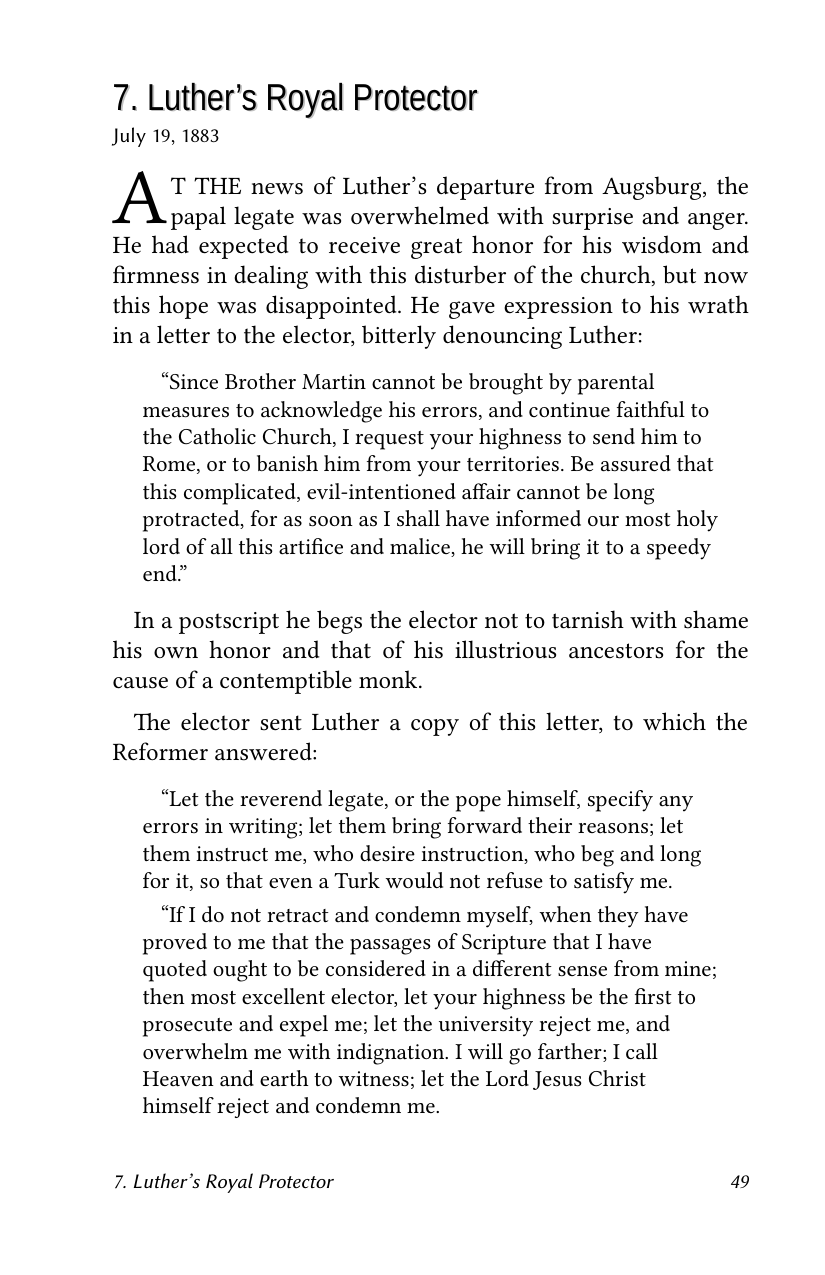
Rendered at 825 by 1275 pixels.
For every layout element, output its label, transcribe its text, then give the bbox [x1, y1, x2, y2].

title Luther’s Royal Protector [112, 75, 750, 118]
text July 19, 1883 [112, 124, 750, 148]
text “Let the reverend legate, or the pope himself, specify any errors in writing; let them bring forward their reasons; let them instruct me, who desire instruction, who beg and long for it, so that even a Turk would not refuse to satisfy me. [142, 786, 720, 894]
text “If I do not retract and condemn myself, when they have proved to me that the passages of Scripture that I have quoted ought to be considered in a different sense from mine; then most excellent elector, let your highness be the first to prosecute and expel me; let the university reject me, and overwhelm me with indignation. I will go farther; I call Heaven and earth to witness; let the Lord Jesus Christ himself reject and condemn me. [142, 902, 720, 1119]
text “Since Brother Martin cannot be brought by parental measures to acknowledge his errors, and continue faithful to the Catholic Church, I request your highness to send him to Rome, or to banish him from your territories. Be assured that this complicated, evil-intentioned affair cannot be long protracted, for as soon as I shall have informed our most holy lord of all this artifice and malice, he will bring it to a speedy end.” [142, 369, 720, 587]
text The elector sent Luther a copy of this letter, to which the Reformer answered: [112, 708, 750, 767]
text AT THE news of Luther’s departure from Augsburg, the papal legate was overwhelmed with surprise and anger. He had expected to receive great honor for his wisdom and firmness in dealing with this disturber of the church, but now this hope was disappointed. He gave expression to his wrath in a letter to the elector, bitterly denouncing Luther: [112, 172, 750, 350]
text In a postscript he begs the elector not to tarnish with shame his own honor and that of his illustrious ancestors for the cause of a contemptible monk. [112, 606, 750, 695]
